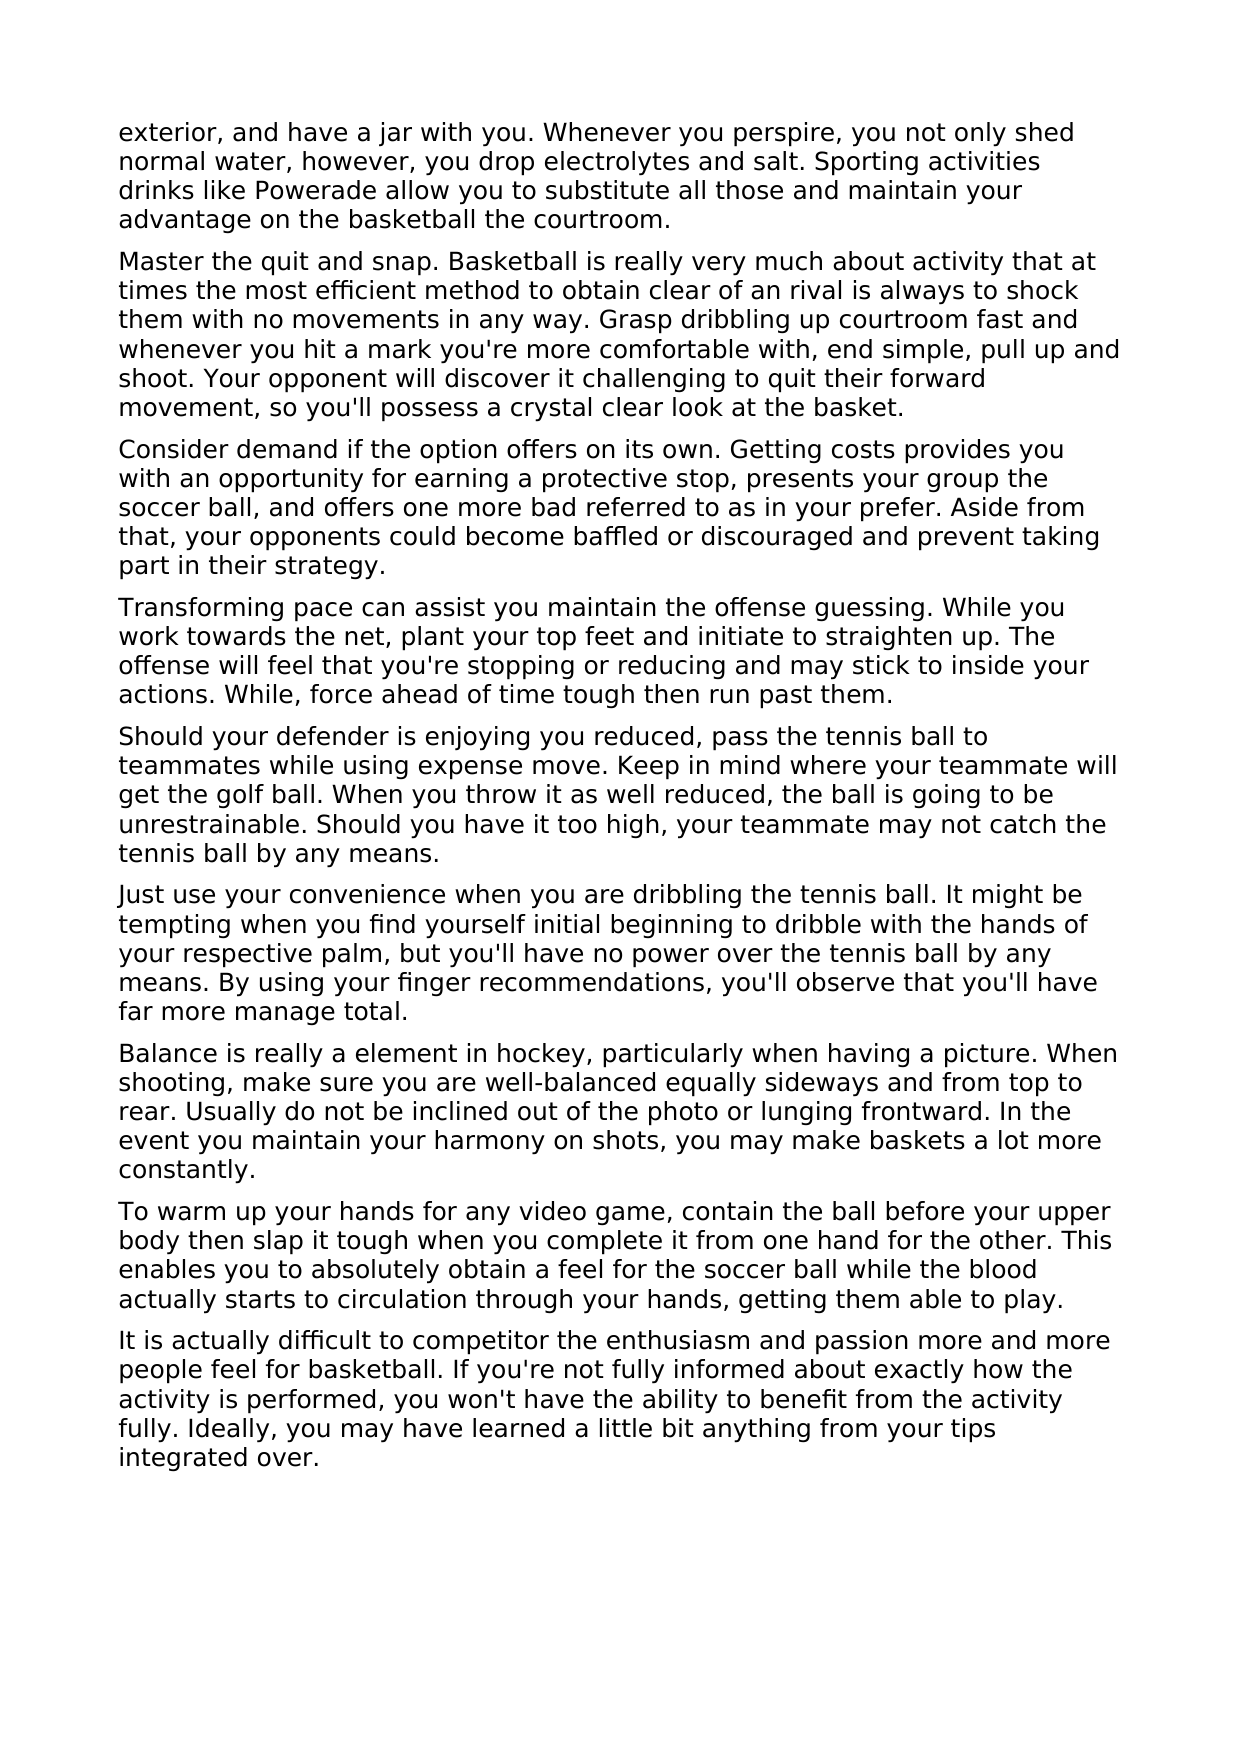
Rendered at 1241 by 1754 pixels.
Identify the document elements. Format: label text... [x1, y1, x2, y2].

text Master the quit and snap. Basketball is really very much about activity that at times the most efficient method to obtain clear of an rival is always to shock them with no movements in any way. Grasp dribbling up courtroom fast and whenever you hit a mark you're more comfortable with, end simple, pull up and shoot. Your opponent will discover it challenging to quit their forward movement, so you'll possess a crystal clear look at the basket. [118, 247, 1122, 422]
text It is actually difficult to competitor the enthusiasm and passion more and more people feel for basketball. If you're not fully informed about exactly how the activity is performed, you won't have the ability to benefit from the activity fully. Ideally, you may have learned a little bit anything from your tips integrated over. [118, 1326, 1122, 1472]
text Should your defender is enjoying you reduced, pass the tennis ball to teammates while using expense move. Keep in mind where your teammate will get the golf ball. When you throw it as well reduced, the ball is going to be unrestrainable. Should you have it too high, your teammate may not catch the tennis ball by any means. [118, 722, 1122, 868]
text To warm up your hands for any video game, contain the ball before your upper body then slap it tough when you complete it from one hand for the other. This enables you to absolutely obtain a feel for the soccer ball while the blood actually starts to circulation through your hands, getting them able to play. [118, 1197, 1122, 1314]
text Consider demand if the option offers on its own. Getting costs provides you with an opportunity for earning a protective stop, presents your group the soccer ball, and offers one more bad referred to as in your prefer. Aside from that, your opponents could become baffled or discouraged and prevent taking part in their strategy. [118, 435, 1122, 581]
text Balance is really a element in hockey, particularly when having a picture. When shooting, make sure you are well-balanced equally sideways and from top to rear. Usually do not be inclined out of the photo or lunging frontward. In the event you maintain your harmony on shots, you may make baskets a lot more constantly. [118, 1039, 1122, 1185]
text exterior, and have a jar with you. Whenever you perspire, you not only shed normal water, however, you drop electrolytes and salt. Sporting activities drinks like Powerade allow you to substitute all those and maintain your advantage on the basketball the courtroom. [118, 118, 1122, 235]
text Transforming pace can assist you maintain the offense guessing. While you work towards the net, plant your top feet and initiate to straighten up. The offense will feel that you're stopping or reducing and may stick to inside your actions. While, force ahead of time tough then run past them. [118, 593, 1122, 710]
text Just use your convenience when you are dribbling the tennis ball. It might be tempting when you find yourself initial beginning to dribble with the hands of your respective palm, but you'll have no power over the tennis ball by any means. By using your finger recommendations, you'll observe that you'll have far more manage total. [118, 881, 1122, 1026]
